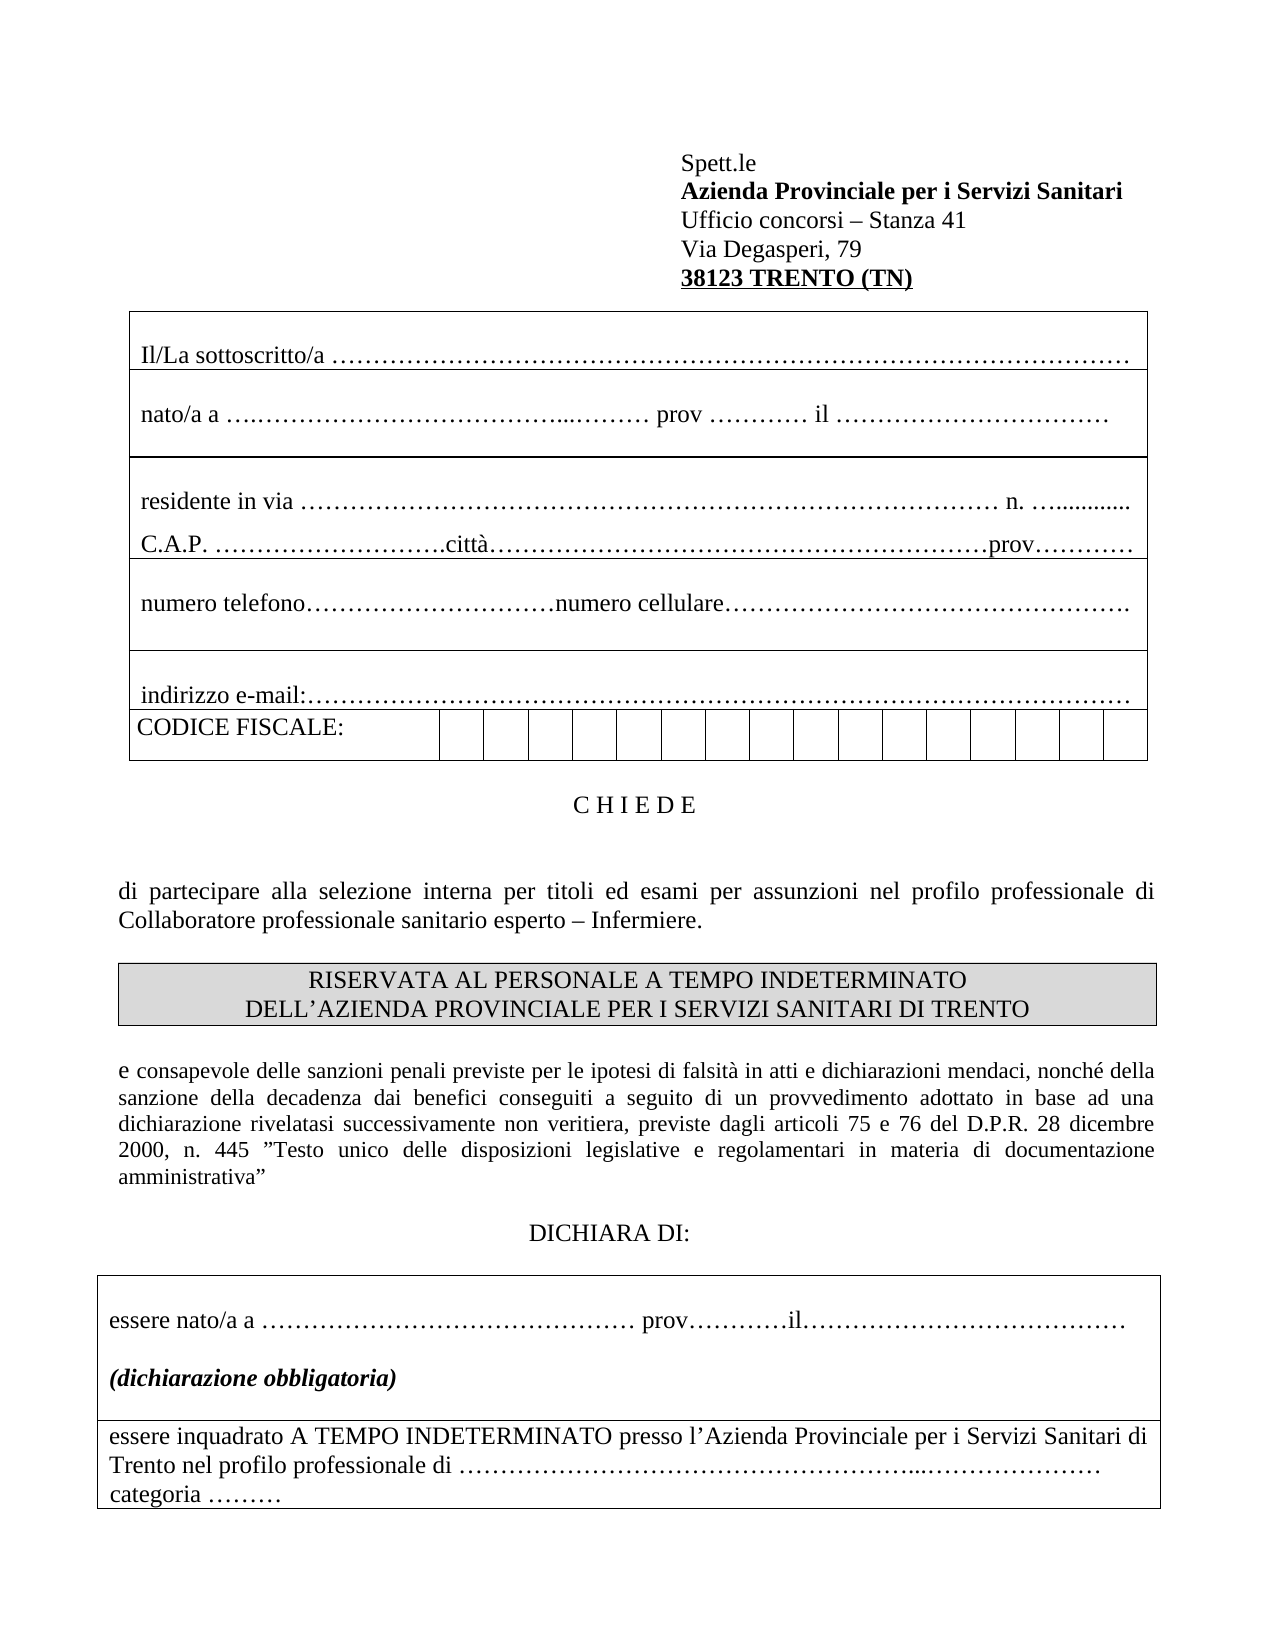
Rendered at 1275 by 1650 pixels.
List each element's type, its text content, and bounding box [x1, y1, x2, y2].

text Ufficio concorsi – Stanza 41 [681, 205, 1157, 234]
table_cell nato/a a ….………………………………...……… prov ………… il …………………………… [130, 370, 1147, 456]
text di partecipare alla selezione interna per titoli ed esami per assunzioni nel profilo professionale di Collaboratore professionale sanitario esperto – Infermiere. [118, 876, 1157, 934]
table_cell [573, 710, 616, 760]
table_cell numero telefono…………………………numero cellulare…………………………………………. [130, 559, 1147, 650]
table_cell [883, 710, 926, 760]
text DELL’AZIENDA PROVINCIALE PER I SERVIZI SANITARI DI TRENTO [119, 991, 1156, 1025]
table_cell [1060, 710, 1103, 760]
text Via Degasperi, 79 [681, 234, 1157, 263]
text C H I E D E [118, 790, 1157, 819]
table_cell CODICE FISCALE: [130, 710, 439, 760]
table_cell [927, 710, 970, 760]
table_cell [617, 710, 661, 760]
table_cell [1016, 710, 1059, 760]
table_cell residente in via ………………………………………………………………………… n. …............ C.A.P. ……………………….città……………………………………………………prov………… [130, 458, 1147, 558]
text 38123 TRENTO (TN) [681, 263, 1157, 291]
table_cell essere inquadrato A TEMPO INDETERMINATO presso l’Azienda Provinciale per i Servizi Sanitari di Trento nel profilo professionale di ………………………………………………...………………… categoria ……… [98, 1421, 1160, 1507]
table_cell [971, 710, 1015, 760]
table_cell [750, 710, 793, 760]
table_header Il/La sottoscritto/a …………………………………………………………………………………… [130, 312, 1147, 369]
text RISERVATA AL PERSONALE A TEMPO INDETERMINATO [119, 964, 1156, 991]
text DICHIARA DI: [62, 1218, 1157, 1247]
table_cell [706, 710, 749, 760]
table_cell [440, 710, 483, 760]
table_cell [1104, 710, 1147, 760]
table_cell indirizzo e-mail:……………………………………………………………………………………… [130, 651, 1147, 709]
table_header essere nato/a a ……………………………………… prov…………il………………………………… (dichiarazione obbligatoria) [98, 1276, 1160, 1420]
table_cell [794, 710, 838, 760]
text e consapevole delle sanzioni penali previste per le ipotesi di falsità in atti e dichiarazioni mendaci, nonché della sanzione della decadenza dai benefici conseguiti a seguito di un provvedimento adottato in base ad una dichiarazione rivelatasi successivamente non veritiera, previste dagli articoli 75 e 76 del D.P.R. 28 dicembre 2000, n. 445 ”Testo unico delle disposizioni legislative e regolamentari in materia di documentazione amministrativa” [118, 1055, 1157, 1189]
table_cell [662, 710, 705, 760]
table_cell [839, 710, 882, 760]
table_cell [73, 1420, 97, 1507]
text Azienda Provinciale per i Servizi Sanitari [681, 176, 1165, 205]
text Spett.le [681, 148, 1157, 176]
table_cell [529, 710, 572, 760]
table_header [73, 1275, 97, 1420]
table_cell [484, 710, 528, 760]
